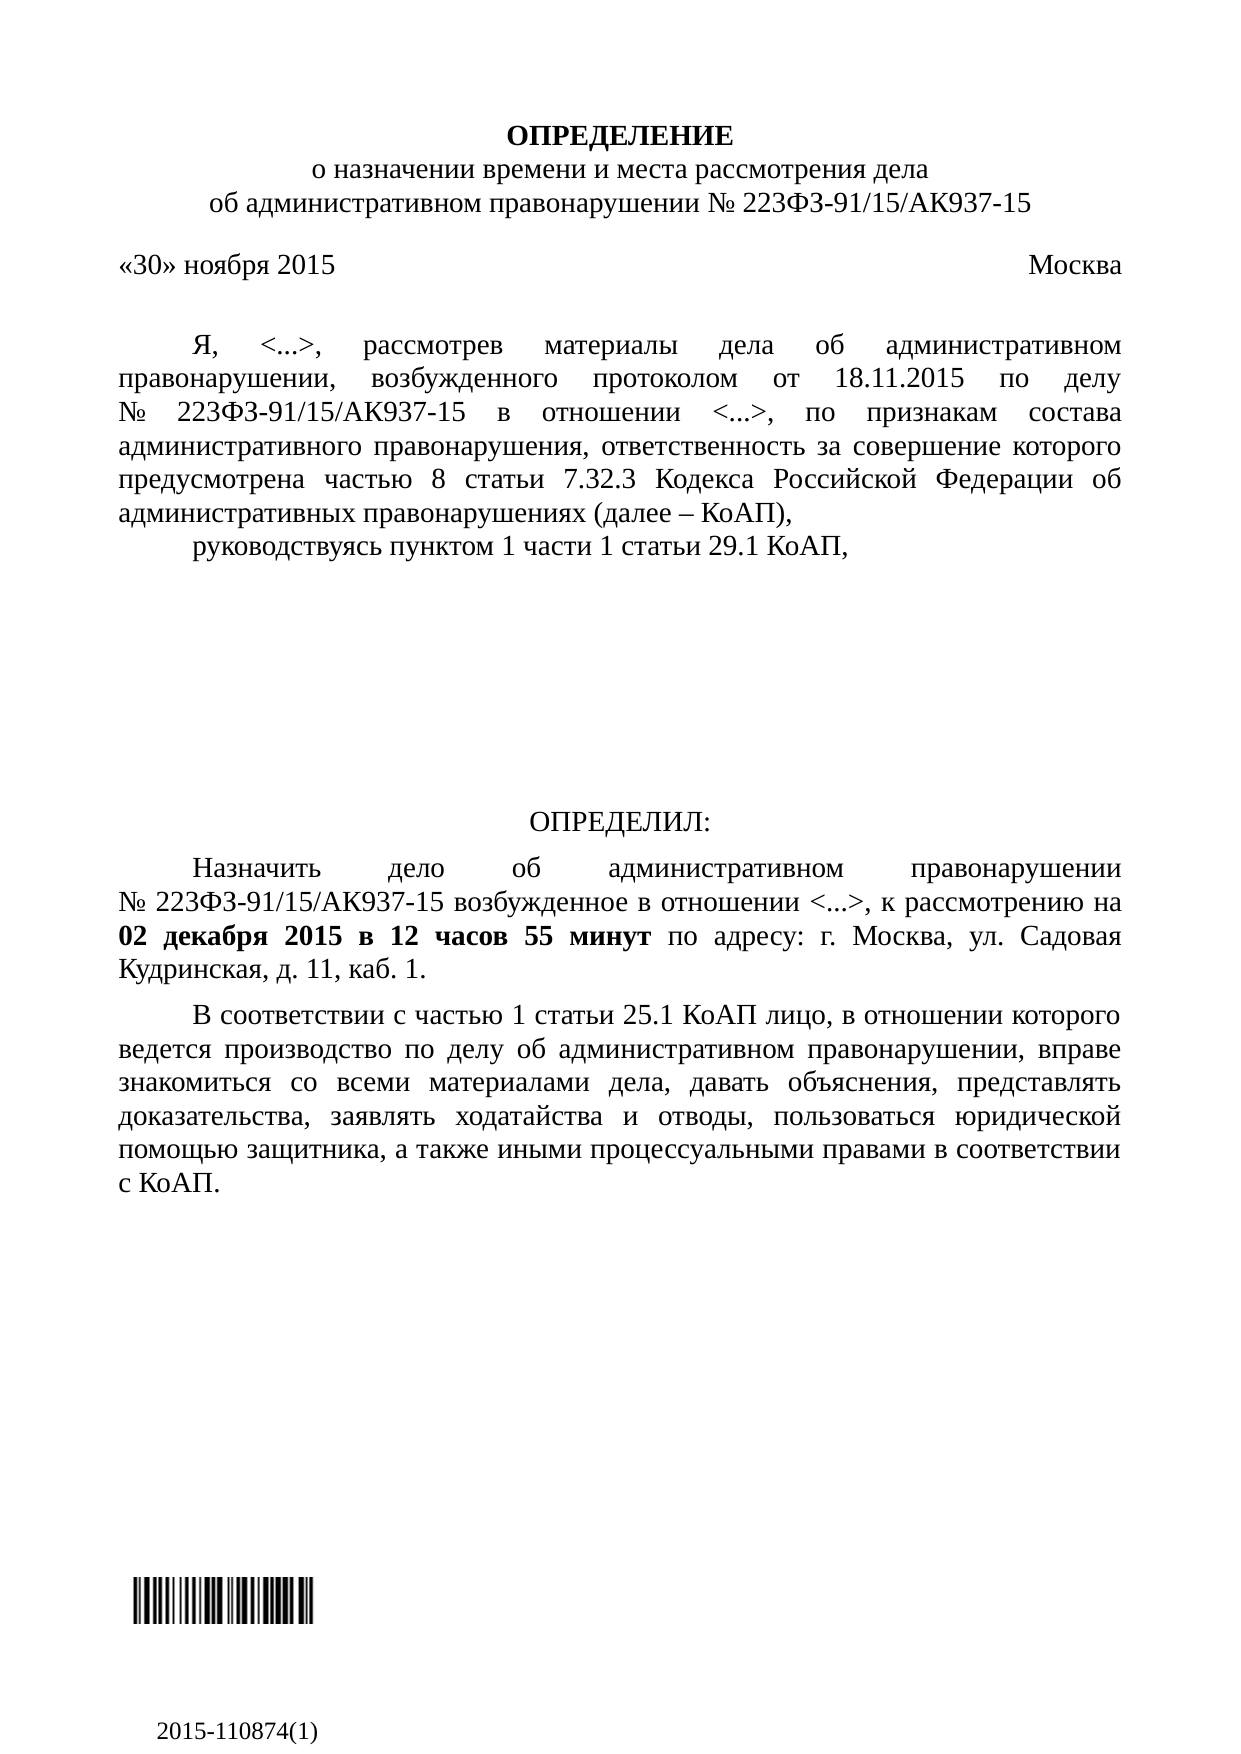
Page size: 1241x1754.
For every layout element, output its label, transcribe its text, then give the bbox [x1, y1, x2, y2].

text В соответствии с частью 1 статьи 25.1 КоАП лицо, в отношении которого ведется производство по делу об административном правонарушении, вправе знакомиться со всеми материалами дела, давать объяснения, представлять доказательства, заявлять ходатайства и отводы, пользоваться юридической помощью защитника, а также иными процессуальными правами в соответствии с КоАП. [118, 997, 1122, 1198]
text Я, <...>, рассмотрев материалы дела об административном правонарушении, возбужденного протоколом от 18.11.2015 по делу № 223ФЗ-91/15/АК937-15 в отношении <...>, по признакам состава административного правонарушения, ответственность за совершение которого предусмотрена частью 8 статьи 7.32.3 Кодекса Российской Федерации об административных правонарушениях (далее – КоАП), [118, 327, 1122, 528]
subtitle ОПРЕДЕЛЕНИЕ [118, 118, 1122, 152]
text «30» ноября 2015 Москва [118, 247, 1122, 281]
text об административном правонарушении № 223ФЗ-91/15/АК937-15 [118, 185, 1122, 219]
picture [118, 1577, 331, 1624]
text о назначении времени и места рассмотрения дела [118, 152, 1122, 185]
text Назначить дело об административном правонарушении № 223ФЗ-91/15/АК937-15 возбужденное в отношении <...>, к рассмотрению на 02 декабря 2015 в 12 часов 55 минут по адресу: г. Москва, ул. Садовая Кудринская, д. 11, каб. 1. [118, 851, 1122, 985]
text ОПРЕДЕЛИЛ: [118, 804, 1122, 838]
text руководствуясь пунктом 1 части 1 статьи 29.1 КоАП, [118, 528, 1122, 562]
